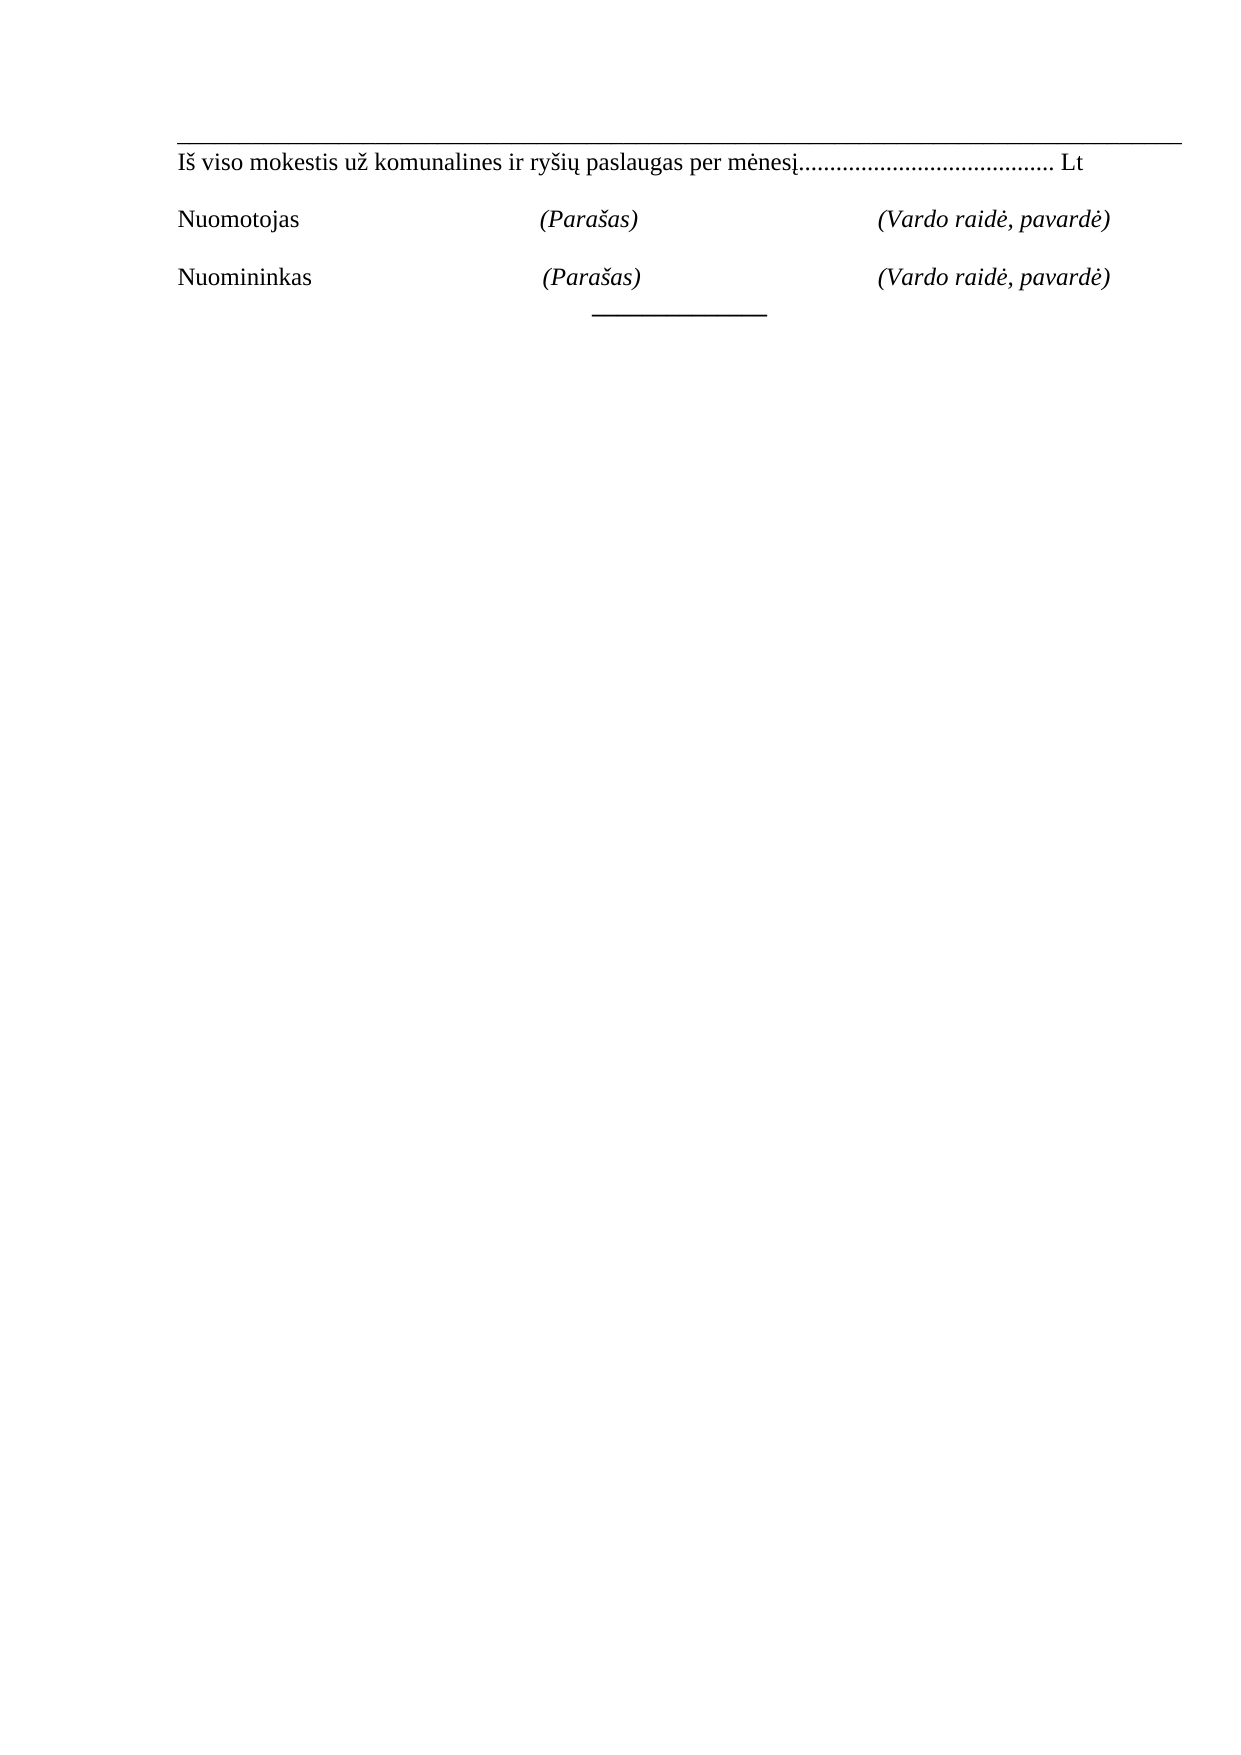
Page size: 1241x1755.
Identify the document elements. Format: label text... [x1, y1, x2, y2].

text Nuomotojas (Parašas) (Vardo raidė, pavardė) [177, 204, 1181, 233]
text Iš viso mokestis už komunalines ir ryšių paslaugas per mėnesį......................................... Lt [177, 147, 1181, 176]
text Nuomininkas (Parašas) (Vardo raidė, pavardė) [177, 262, 1181, 291]
text ______________ [177, 291, 1181, 319]
